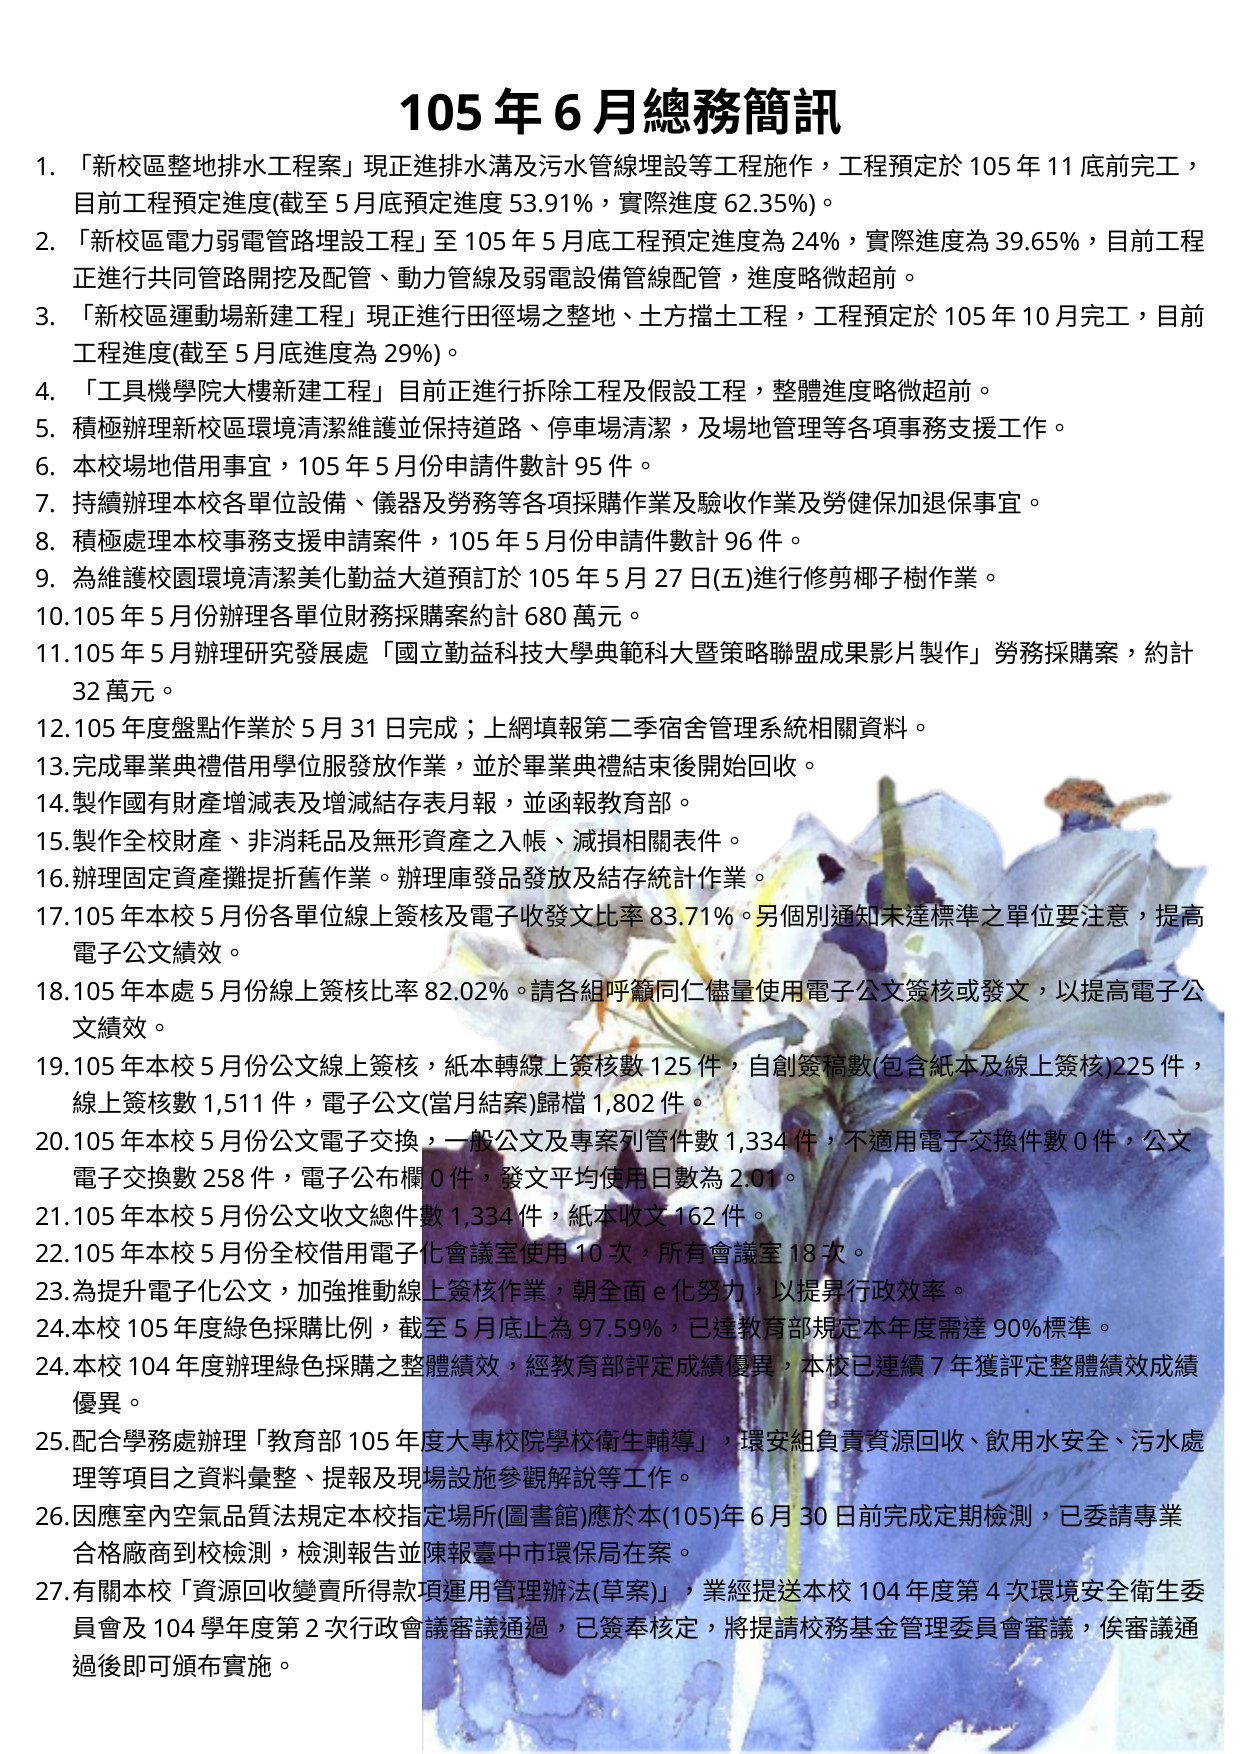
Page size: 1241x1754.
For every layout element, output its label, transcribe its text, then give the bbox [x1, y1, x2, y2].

list 完成畢業典禮借用學位服發放作業，並於畢業典禮結束後開始回收。 [35, 746, 422, 783]
list 105年本校5月份公文收文總件數1,334件，紙本收文162件。 [35, 1196, 422, 1233]
list 為提升電子化公文，加強推動線上簽核作業，朝全面e化努力，以提昇行政效率。 [35, 1271, 422, 1308]
list 配合學務處辦理「教育部105年度大專校院學校衛生輔導」，環安組負責資源回收、飲用水安全、污水處理等項目之資料彙整、提報及現場設施參觀解說等工作。 [35, 1421, 422, 1496]
list 本校場地借用事宜，105年5月份申請件數計95件。 [35, 446, 1205, 483]
list 「新校區電力弱電管路埋設工程」至105年5月底工程預定進度為24%，實際進度為39.65%，目前工程正進行共同管路開挖及配管、動力管線及弱電設備管線配管，進度略微超前。 [35, 221, 1205, 296]
list 積極處理本校事務支援申請案件，105年5月份申請件數計96件。 [35, 521, 1205, 558]
picture [422, 594, 1225, 1754]
list 製作全校財產、非消耗品及無形資產之入帳、減損相關表件。 [35, 821, 422, 858]
list 持續辦理本校各單位設備、儀器及勞務等各項採購作業及驗收作業及勞健保加退保事宜。 [35, 483, 1205, 521]
list 積極辦理新校區環境清潔維護並保持道路、停車場清潔，及場地管理等各項事務支援工作。 [35, 408, 1205, 446]
list 本校104年度辦理綠色採購之整體績效，經教育部評定成績優異，本校已連續7年獲評定整體績效成績優異。 [35, 1346, 422, 1421]
picture [429, 1214, 437, 1225]
list 105年度盤點作業於5月31日完成；上網填報第二季宿舍管理系統相關資料。 [35, 708, 422, 746]
list 製作國有財產增減表及增減結存表月報，並函報教育部。 [35, 783, 422, 821]
list 105年本校5月份公文電子交換，一般公文及專案列管件數1,334件，不適用電子交換件數0件，公文電子交換數258件，電子公布欄0件，發文平均使用日數為2.01。 [35, 1121, 422, 1196]
list 105年本校5月份各單位線上簽核及電子收發文比率83.71%。另個別通知未達標準之單位要注意，提高電子公文績效。 [35, 896, 422, 971]
list 105年本校5月份全校借用電子化會議室使用10次，所有會議室18次。 [35, 1233, 422, 1271]
list 「工具機學院大樓新建工程」目前正進行拆除工程及假設工程，整體進度略微超前。 [35, 371, 1205, 408]
list 為維護校園環境清潔美化勤益大道預訂於105年5月27日(五)進行修剪椰子樹作業。 [35, 558, 1205, 596]
list 有關本校「資源回收變賣所得款項運用管理辦法(草案)」，業經提送本校104年度第4次環境安全衛生委員會及104學年度第2次行政會議審議通過，已簽奉核定，將提請校務基金管理委員會審議，俟審議通過後即可頒布實施。 [35, 1571, 422, 1683]
list 「新校區整地排水工程案」現正進排水溝及污水管線埋設等工程施作，工程預定於105年11底前完工，目前工程預定進度(截至5月底預定進度53.91%，實際進度62.35%)。 [35, 146, 1205, 221]
list 辦理固定資產攤提折舊作業。辦理庫發品發放及結存統計作業。 [35, 858, 422, 896]
list 105年本校5月份公文線上簽核，紙本轉線上簽核數125件，自創簽稿數(包含紙本及線上簽核)225件，線上簽核數1,511件，電子公文(當月結案)歸檔1,802件。 [35, 1046, 422, 1121]
list 因應室內空氣品質法規定本校指定場所(圖書館)應於本(105)年6月30日前完成定期檢測，已委請專業合格廠商到校檢測，檢測報告並陳報臺中市環保局在案。 [35, 1496, 422, 1571]
list 105年5月份辦理各單位財務採購案約計680萬元。 [35, 596, 422, 633]
text 24.本校105年度綠色採購比例，截至5月底止為97.59%，已達教育部規定本年度需達90%標準。 [35, 1308, 422, 1346]
list 105年5月辦理研究發展處「國立勤益科技大學典範科大暨策略聯盟成果影片製作」勞務採購案，約計32萬元。 [35, 633, 422, 708]
list 105年本處5月份線上簽核比率82.02%。請各組呼籲同仁儘量使用電子公文簽核或發文，以提高電子公文績效。 [35, 971, 422, 1046]
list 「新校區運動場新建工程」現正進行田徑場之整地、土方擋土工程，工程預定於105年10月完工，目前工程進度(截至5月底進度為29%)。 [35, 296, 1205, 371]
text 105年6月總務簡訊 [35, 71, 1204, 146]
